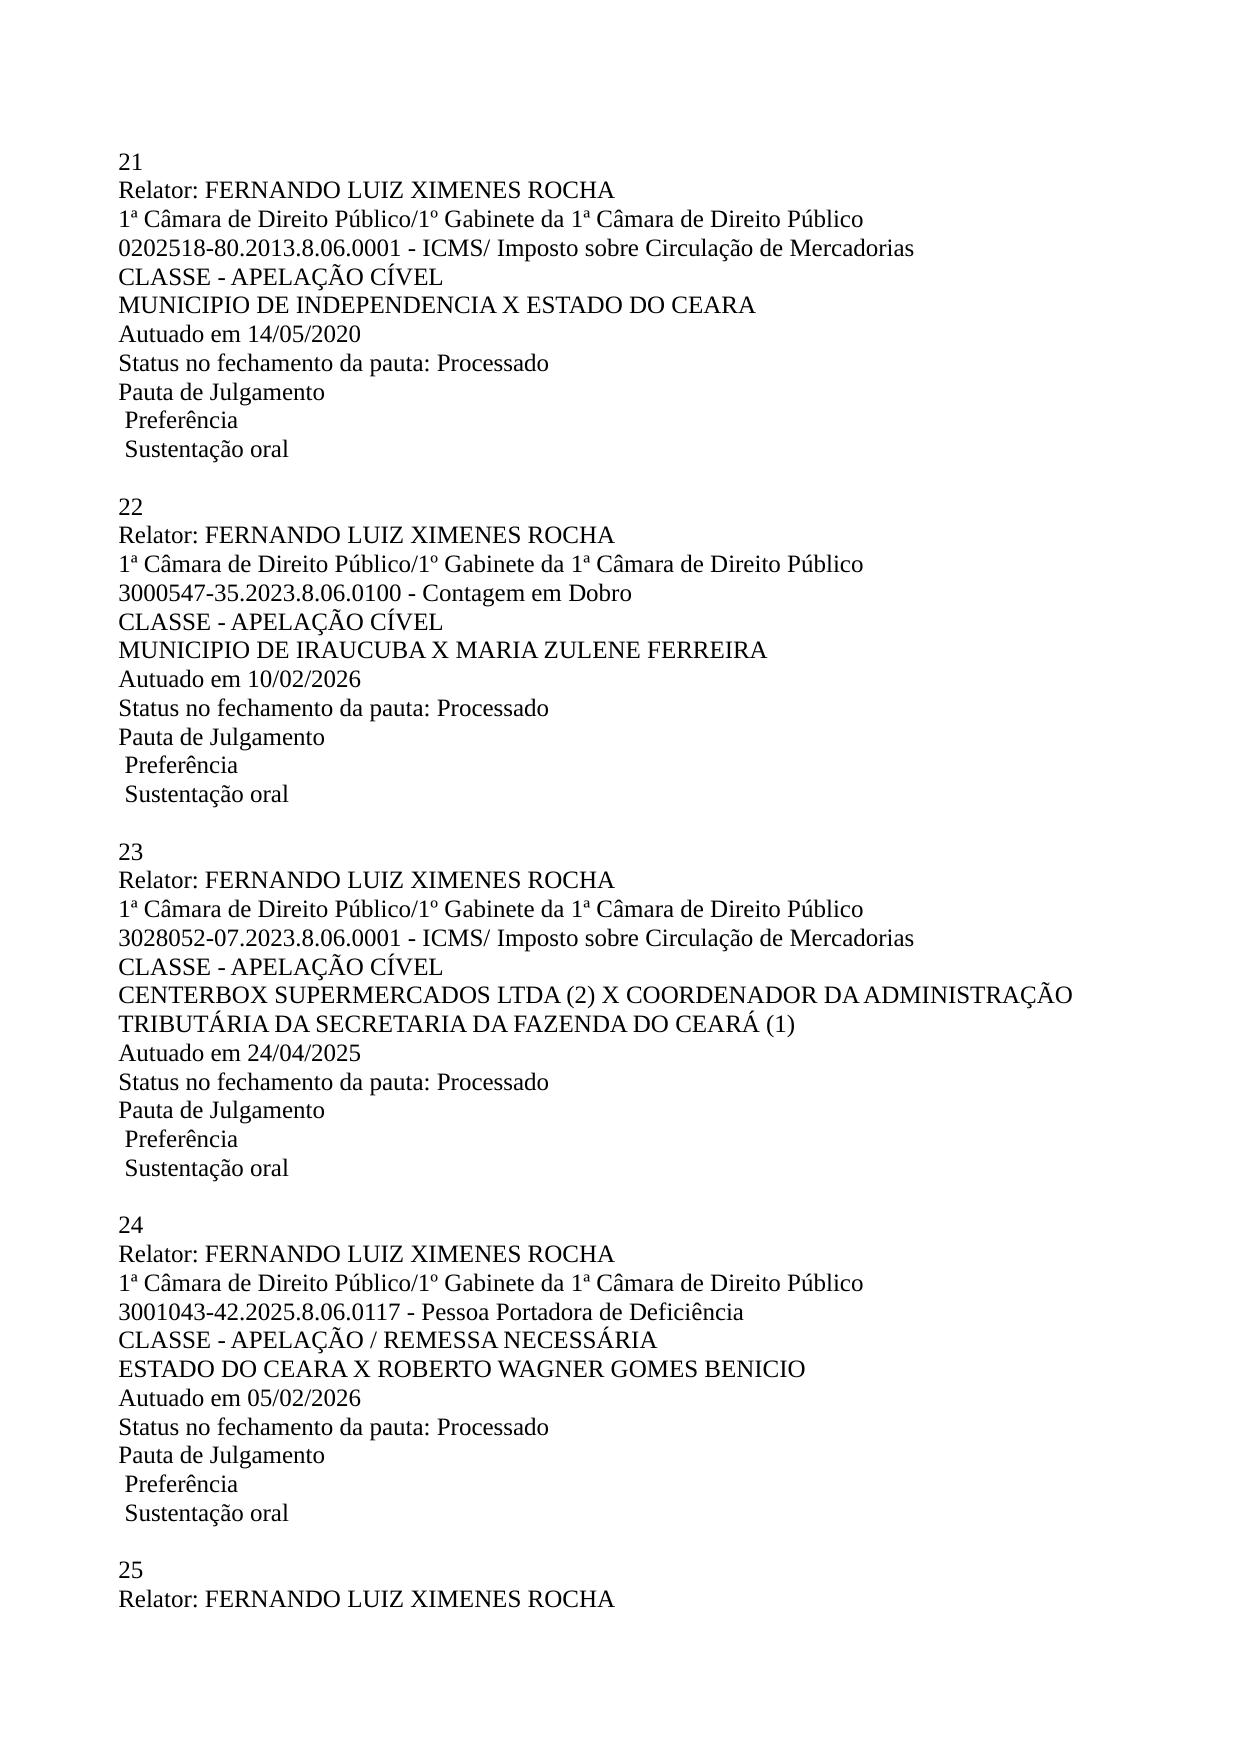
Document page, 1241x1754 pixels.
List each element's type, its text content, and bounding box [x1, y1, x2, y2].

text 21 Relator: FERNANDO LUIZ XIMENES ROCHA 1ª Câmara de Direito Público/1º Gabinete da 1ª Câmara de Direito Público 0202518-80.2013.8.06.0001 - ICMS/ Imposto sobre Circulação de Mercadorias CLASSE - APELAÇÃO CÍVEL MUNICIPIO DE INDEPENDENCIA X ESTADO DO CEARA Autuado em 14/05/2020 Status no fechamento da pauta: Processado Pauta de Julgamento Preferência Sustentação oral 22 Relator: FERNANDO LUIZ XIMENES ROCHA 1ª Câmara de Direito Público/1º Gabinete da 1ª Câmara de Direito Público 3000547-35.2023.8.06.0100 - Contagem em Dobro CLASSE - APELAÇÃO CÍVEL MUNICIPIO DE IRAUCUBA X MARIA ZULENE FERREIRA Autuado em 10/02/2026 Status no fechamento da pauta: Processado Pauta de Julgamento Preferência Sustentação oral 23 Relator: FERNANDO LUIZ XIMENES ROCHA 1ª Câmara de Direito Público/1º Gabinete da 1ª Câmara de Direito Público 3028052-07.2023.8.06.0001 - ICMS/ Imposto sobre Circulação de Mercadorias CLASSE - APELAÇÃO CÍVEL CENTERBOX SUPERMERCADOS LTDA (2) X COORDENADOR DA ADMINISTRAÇÃO TRIBUTÁRIA DA SECRETARIA DA FAZENDA DO CEARÁ (1) Autuado em 24/04/2025 Status no fechamento da pauta: Processado Pauta de Julgamento Preferência Sustentação oral 24 Relator: FERNANDO LUIZ XIMENES ROCHA 1ª Câmara de Direito Público/1º Gabinete da 1ª Câmara de Direito Público 3001043-42.2025.8.06.0117 - Pessoa Portadora de Deficiência CLASSE - APELAÇÃO / REMESSA NECESSÁRIA ESTADO DO CEARA X ROBERTO WAGNER GOMES BENICIO Autuado em 05/02/2026 Status no fechamento da pauta: Processado Pauta de Julgamento Preferência Sustentação oral 25 Relator: FERNANDO LUIZ XIMENES ROCHA [118, 118, 1122, 1613]
